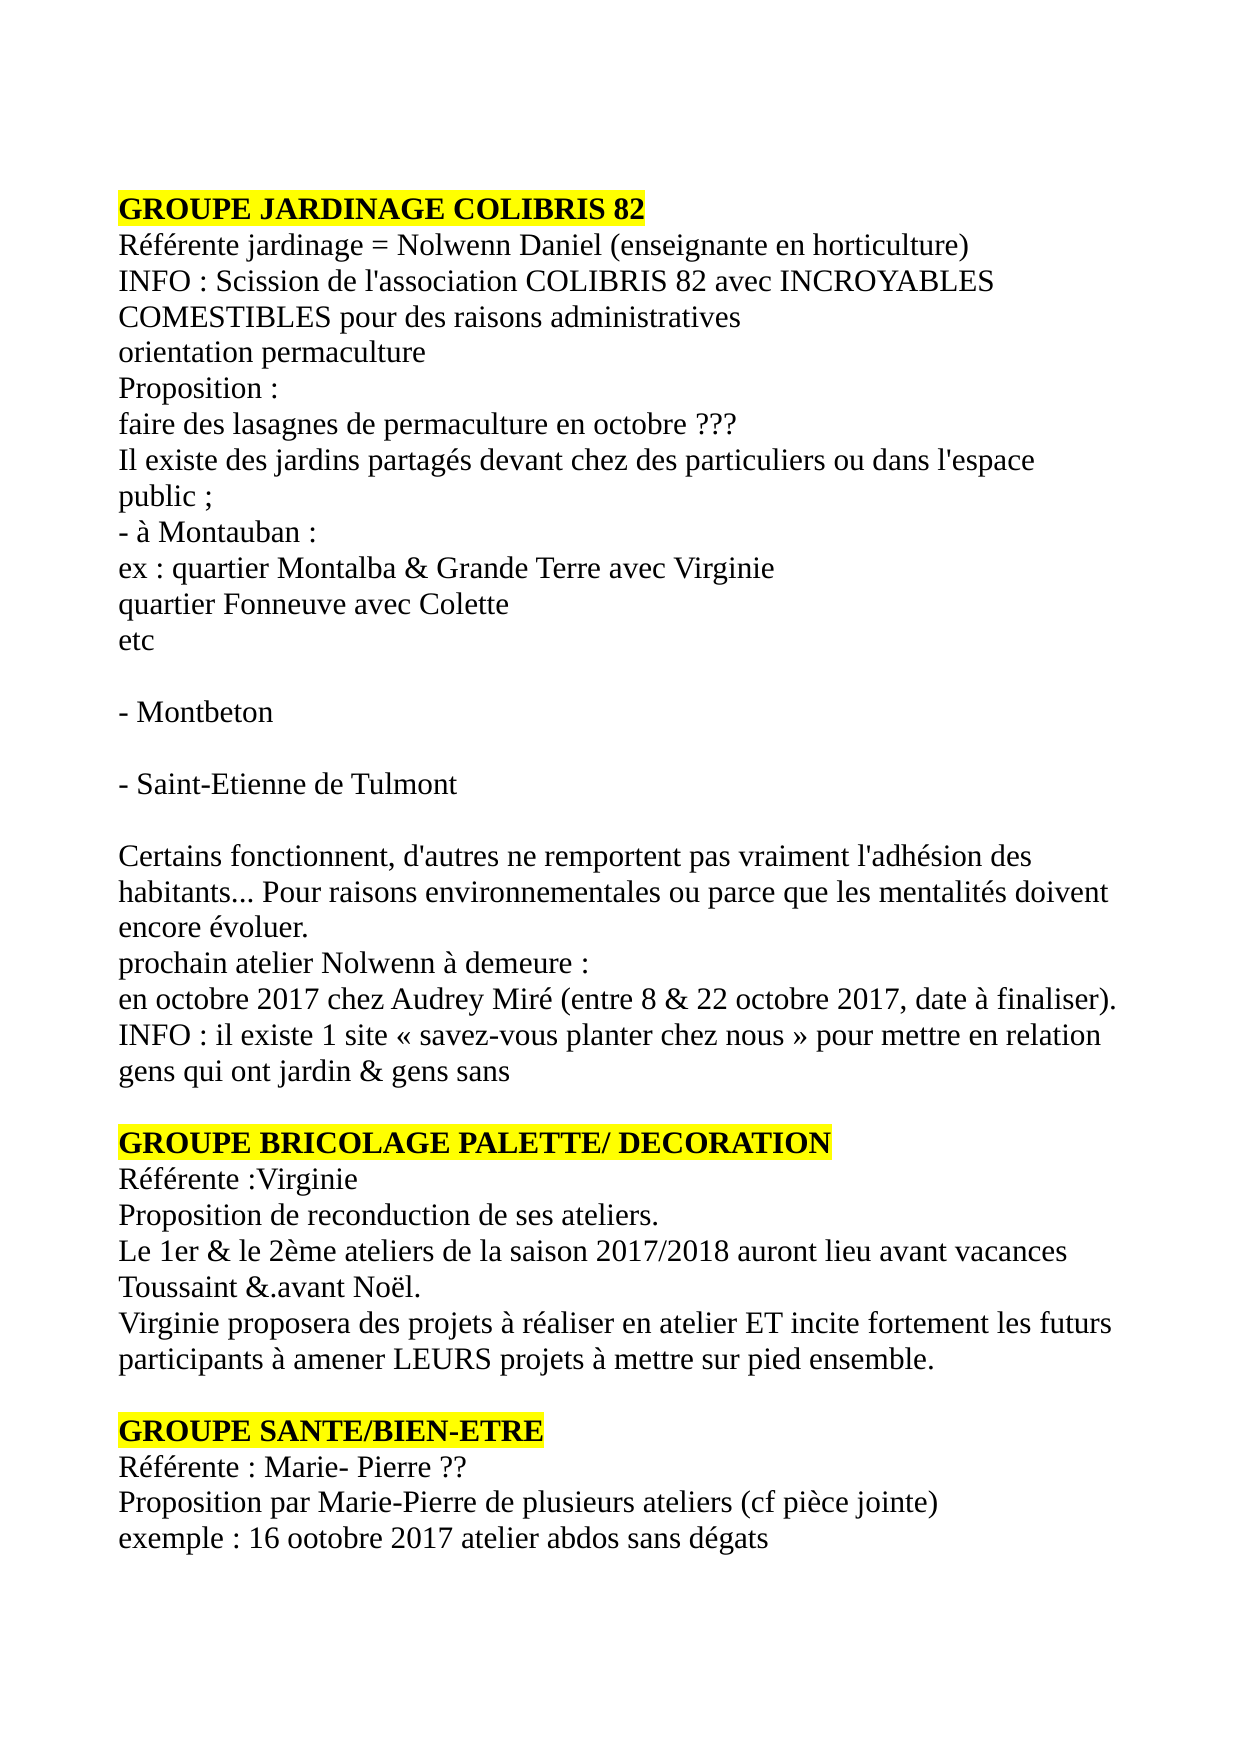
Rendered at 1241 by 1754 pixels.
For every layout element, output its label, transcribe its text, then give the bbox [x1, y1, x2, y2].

text etc [118, 621, 1122, 657]
text ex : quartier Montalba & Grande Terre avec Virginie [118, 549, 1122, 585]
text Proposition de reconduction de ses ateliers. [118, 1196, 1122, 1232]
text quartier Fonneuve avec Colette [118, 585, 1122, 621]
text Référente jardinage = Nolwenn Daniel (enseignante en horticulture) [118, 226, 1122, 262]
text GROUPE JARDINAGE COLIBRIS 82 [118, 190, 1122, 226]
text Il existe des jardins partagés devant chez des particuliers ou dans l'espace public ; [118, 442, 1122, 513]
text prochain atelier Nolwenn à demeure : [118, 945, 1122, 981]
text Référente : Marie- Pierre ?? [118, 1448, 1122, 1484]
text Proposition par Marie-Pierre de plusieurs ateliers (cf pièce jointe) [118, 1484, 1122, 1520]
text faire des lasagnes de permaculture en octobre ??? [118, 406, 1122, 442]
text GROUPE SANTE/BIEN-ETRE [118, 1412, 1122, 1448]
text INFO : Scission de l'association COLIBRIS 82 avec INCROYABLES COMESTIBLES pour des raisons administratives [118, 262, 1122, 334]
text Le 1er & le 2ème ateliers de la saison 2017/2018 auront lieu avant vacances Toussaint &.avant Noël. [118, 1232, 1122, 1304]
text - Montbeton [118, 693, 1122, 729]
text - Saint-Etienne de Tulmont [118, 765, 1122, 801]
text en octobre 2017 chez Audrey Miré (entre 8 & 22 octobre 2017, date à finaliser). [118, 981, 1122, 1017]
text Référente :Virginie [118, 1160, 1122, 1196]
text GROUPE BRICOLAGE PALETTE/ DECORATION [118, 1124, 1122, 1160]
text Virginie proposera des projets à réaliser en atelier ET incite fortement les futurs participants à amener LEURS projets à mettre sur pied ensemble. [118, 1304, 1122, 1376]
text - à Montauban : [118, 513, 1122, 549]
text exemple : 16 ootobre 2017 atelier abdos sans dégats [118, 1520, 1122, 1556]
text orientation permaculture [118, 334, 1122, 370]
text Certains fonctionnent, d'autres ne remportent pas vraiment l'adhésion des habitants... Pour raisons environnementales ou parce que les mentalités doivent encore évoluer. [118, 837, 1122, 945]
text INFO : il existe 1 site « savez-vous planter chez nous » pour mettre en relation gens qui ont jardin & gens sans [118, 1017, 1122, 1088]
text Proposition : [118, 370, 1122, 406]
